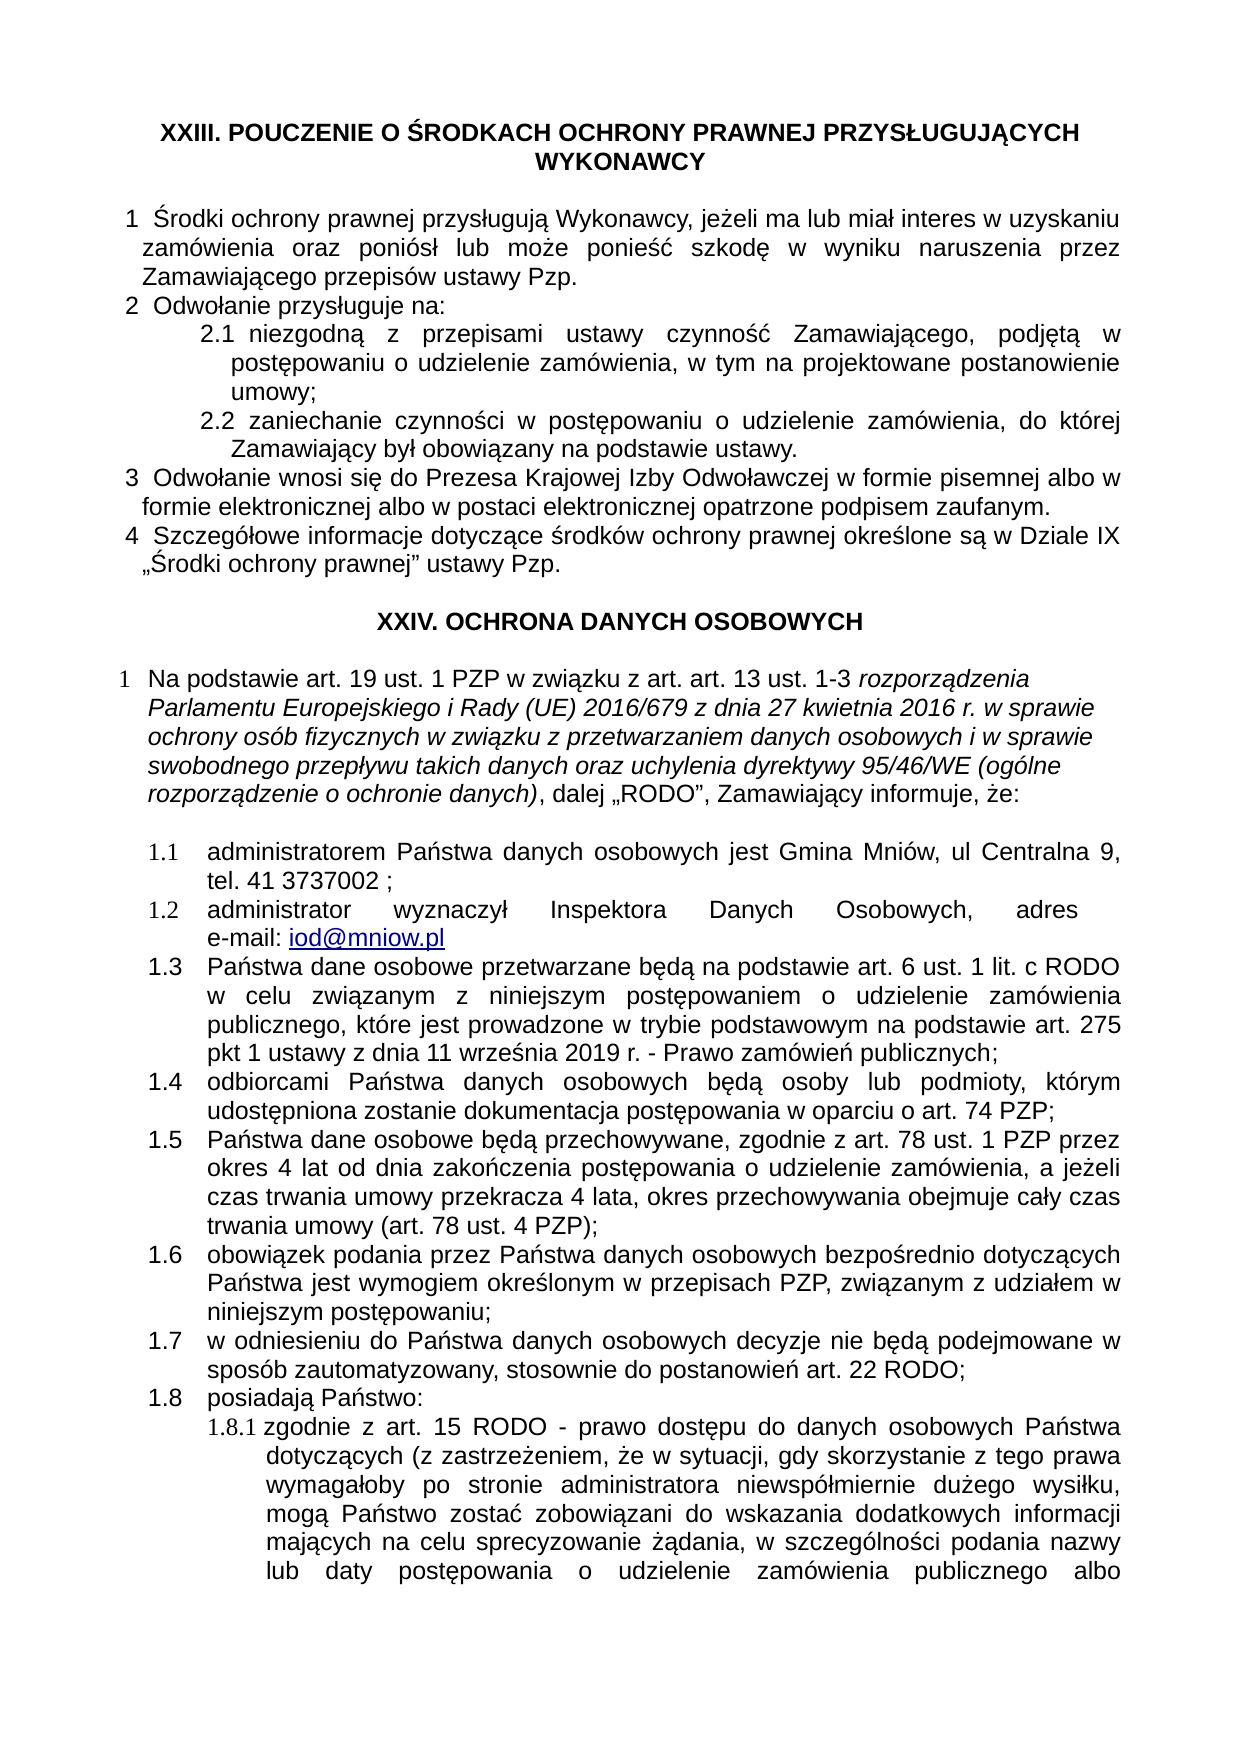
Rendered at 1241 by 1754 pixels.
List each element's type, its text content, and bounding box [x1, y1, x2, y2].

list niezgodną z przepisami ustawy czynność Zamawiającego, podjętą w postępowaniu o udzielenie zamówienia, w tym na projektowane postanowienie umowy; [193, 319, 1122, 406]
list Odwołanie przysługuje na: [118, 291, 1122, 319]
text XXIII. POUCZENIE O ŚRODKACH OCHRONY PRAWNEJ PRZYSŁUGUJĄCYCH WYKONAWCY [118, 118, 1122, 176]
list administrator wyznaczył Inspektora Danych Osobowych, adres e-mail: iod@mniow.pl [148, 894, 1122, 952]
list obowiązek podania przez Państwa danych osobowych bezpośrednio dotyczących Państwa jest wymogiem określonym w przepisach PZP, związanym z udziałem w niniejszym postępowaniu; [148, 1240, 1122, 1326]
list w odniesieniu do Państwa danych osobowych decyzje nie będą podejmowane w sposób zautomatyzowany, stosownie do postanowień art. 22 RODO; [148, 1326, 1122, 1383]
list Państwa dane osobowe przetwarzane będą na podstawie art. 6 ust. 1 lit. c RODO w celu związanym z niniejszym postępowaniem o udzielenie zamówienia publicznego, które jest prowadzone w trybie podstawowym na podstawie art. 275 pkt 1 ustawy z dnia 11 września 2019 r. - Prawo zamówień publicznych; [148, 952, 1122, 1067]
list zaniechanie czynności w postępowaniu o udzielenie zamówienia, do której Zamawiający był obowiązany na podstawie ustawy. [193, 406, 1122, 463]
list odbiorcami Państwa danych osobowych będą osoby lub podmioty, którym udostępniona zostanie dokumentacja postępowania w oparciu o art. 74 PZP; [148, 1067, 1122, 1125]
text XXIV. OCHRONA DANYCH OSOBOWYCH [118, 607, 1122, 636]
list Odwołanie wnosi się do Prezesa Krajowej Izby Odwoławczej w formie pisemnej albo w formie elektronicznej albo w postaci elektronicznej opatrzone podpisem zaufanym. [118, 463, 1122, 521]
list posiadają Państwo: [148, 1383, 1122, 1412]
list zgodnie z art. 15 RODO - prawo dostępu do danych osobowych Państwa dotyczących (z zastrzeżeniem, że w sytuacji, gdy skorzystanie z tego prawa wymagałoby po stronie administratora niewspółmiernie dużego wysiłku, mogą Państwo zostać zobowiązani do wskazania dodatkowych informacji mających na celu sprecyzowanie żądania, w szczególności podania nazwy lub daty postępowania o udzielenie zamówienia publicznego albo [207, 1412, 1122, 1585]
list Środki ochrony prawnej przysługują Wykonawcy, jeżeli ma lub miał interes w uzyskaniu zamówienia oraz poniósł lub może ponieść szkodę w wyniku naruszenia przez Zamawiającego przepisów ustawy Pzp. [118, 204, 1122, 291]
list Szczegółowe informacje dotyczące środków ochrony prawnej określone są w Dziale IX „Środki ochrony prawnej” ustawy Pzp. [118, 521, 1122, 578]
list Na podstawie art. 19 ust. 1 PZP w związku z art. art. 13 ust. 1-3 rozporządzenia Parlamentu Europejskiego i Rady (UE) 2016/679 z dnia 27 kwietnia 2016 r. w sprawie ochrony osób fizycznych w związku z przetwarzaniem danych osobowych i w sprawie swobodnego przepływu takich danych oraz uchylenia dyrektywy 95/46/WE (ogólne rozporządzenie o ochronie danych), dalej „RODO”, Zamawiający informuje, że: [118, 664, 1122, 808]
list Państwa dane osobowe będą przechowywane, zgodnie z art. 78 ust. 1 PZP przez okres 4 lat od dnia zakończenia postępowania o udzielenie zamówienia, a jeżeli czas trwania umowy przekracza 4 lata, okres przechowywania obejmuje cały czas trwania umowy (art. 78 ust. 4 PZP); [148, 1125, 1122, 1240]
list administratorem Państwa danych osobowych jest Gmina Mniów, ul Centralna 9, tel. 41 3737002 ; [148, 837, 1122, 894]
